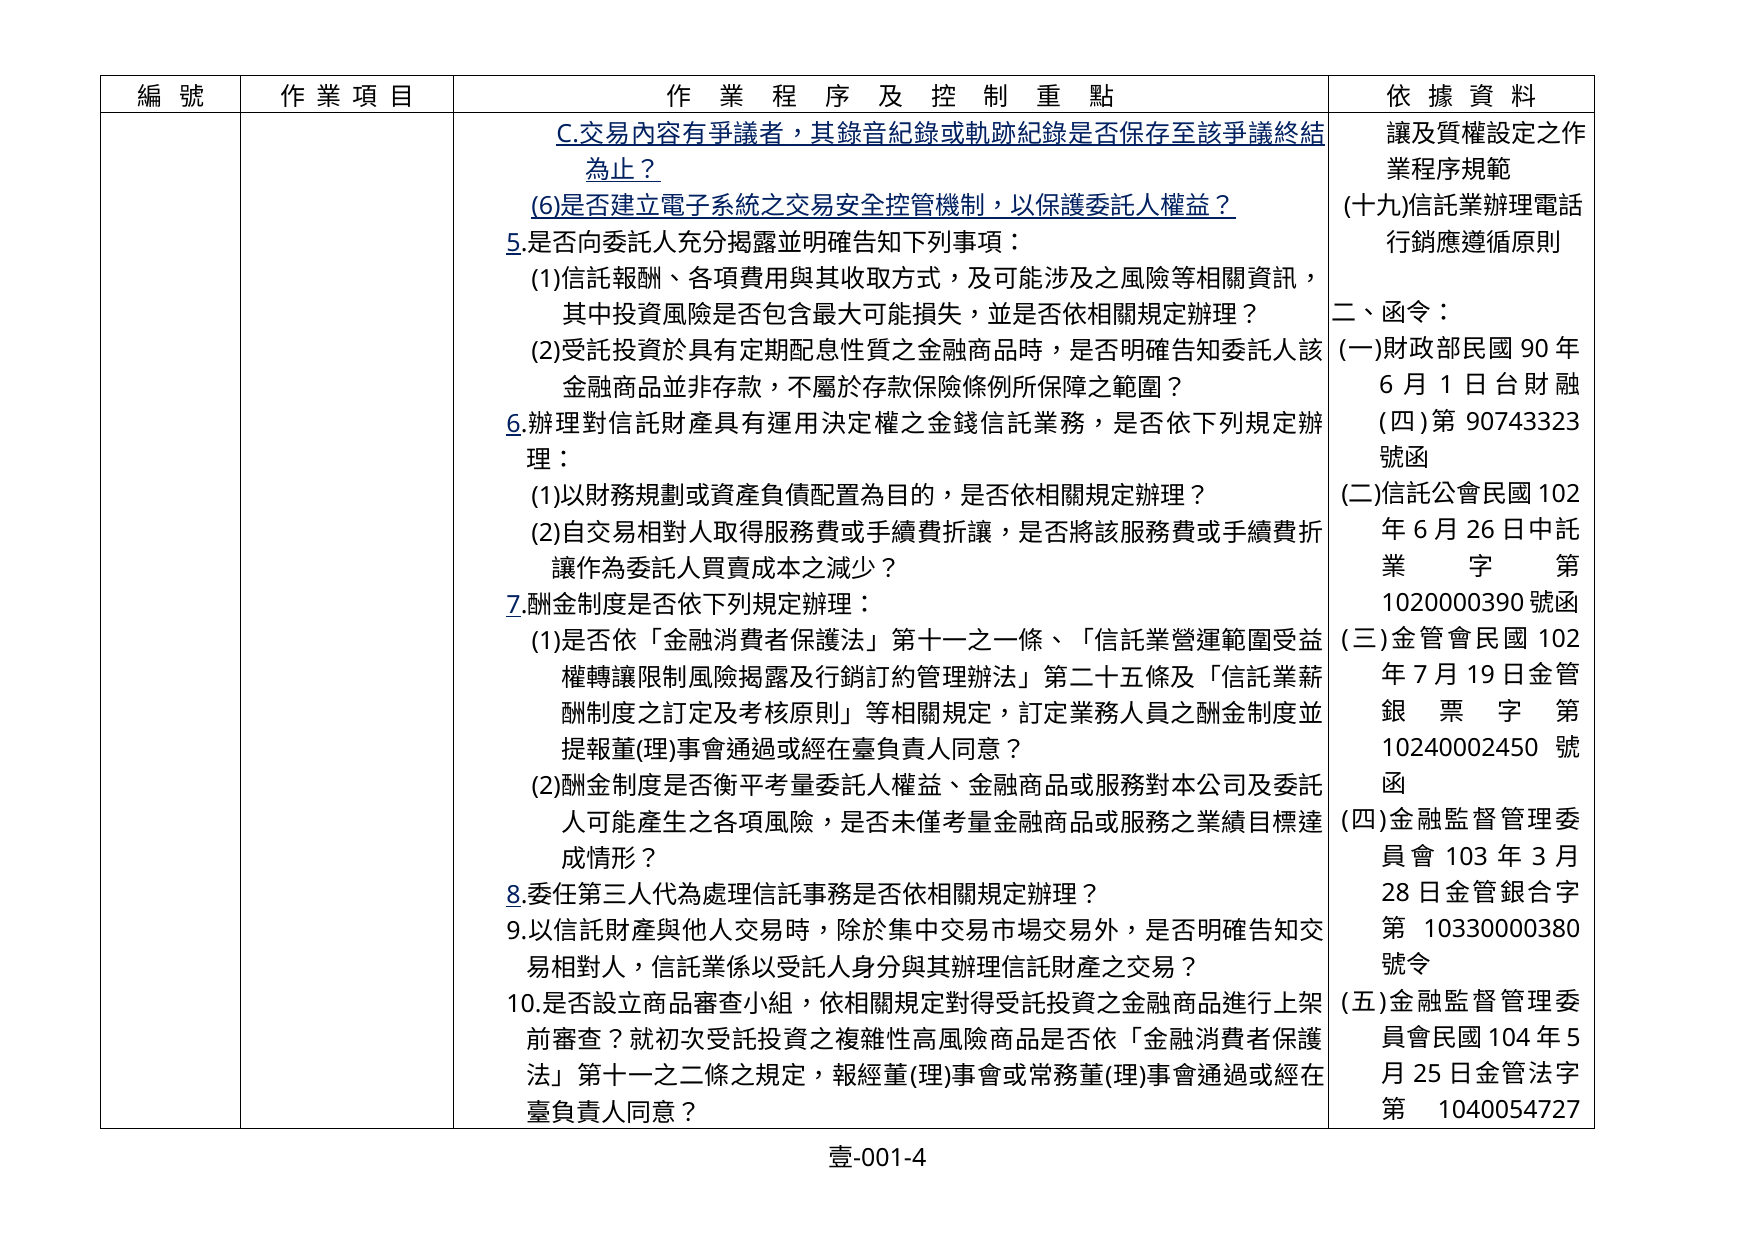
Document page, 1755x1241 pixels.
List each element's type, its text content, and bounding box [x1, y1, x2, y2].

table_header 作 業 項 目 [241, 76, 453, 112]
table_cell 讓及質權設定之作業程序規範 (十九)信託業辦理電話行銷應遵循原則 二、函令： (一)財政部民國90年6月1日台財融(四)第90743323號函 (二)信託公會民國102年6月26日中託業字第1020000390號函 (三)金管會民國102年7月19日金管銀票字第10240002450號函 (四)金融監督管理委員會103年3月28日金管銀合字第10330000380號令 (五)金融監督管理委員會民國104年5月25日金管法字第1040054727 [1329, 113, 1594, 1128]
table_header 作 業 程 序 及 控 制 重 點 [454, 76, 1328, 112]
table_cell [241, 113, 453, 1128]
table_header [178, 0, 211, 17]
table_cell [101, 113, 240, 1128]
table_cell C.交易內容有爭議者，其錄音紀錄或軌跡紀錄是否保存至該爭議終結為止？ (6)是否建立電子系統之交易安全控管機制，以保護委託人權益？ 5.是否向委託人充分揭露並明確告知下列事項： (1)信託報酬、各項費用與其收取方式，及可能涉及之風險等相關資訊，其中投資風險是否包含最大可能損失，並是否依相關規定辦理？ (2)受託投資於具有定期配息性質之金融商品時，是否明確告知委託人該金融商品並非存款，不屬於存款保險條例所保障之範圍？ 6.辦理對信託財產具有運用決定權之金錢信託業務，是否依下列規定辦理： (1)以財務規劃或資產負債配置為目的，是否依相關規定辦理？ (2)自交易相對人取得服務費或手續費折讓，是否將該服務費或手續費折讓作為委託人買賣成本之減少？ 7.酬金制度是否依下列規定辦理： (1)是否依「金融消費者保護法」第十一之一條、「信託業營運範圍受益權轉讓限制風險揭露及行銷訂約管理辦法」第二十五條及「信託業薪酬制度之訂定及考核原則」等相關規定，訂定業務人員之酬金制度並提報董(理)事會通過或經在臺負責人同意？ (2)酬金制度是否衡平考量委託人權益、金融商品或服務對本公司及委託人可能產生之各項風險，是否未僅考量金融商品或服務之業績目標達成情形？ 8.委任第三人代為處理信託事務是否依相關規定辦理？ 9.以信託財產與他人交易時，除於集中交易市場交易外，是否明確告知交易相對人，信託業係以受託人身分與其辦理信託財產之交易？ 10.是否設立商品審查小組，依相關規定對得受託投資之金融商品進行上架前審查？就初次受託投資之複雜性高風險商品是否依「金融消費者保護法」第十一之二條之規定，報經董(理)事會或常務董(理)事會通過或經在臺負責人同意？ [454, 113, 1328, 1128]
table_header 編 號 [101, 76, 240, 112]
table_header 依 據 資 料 [1329, 76, 1594, 112]
